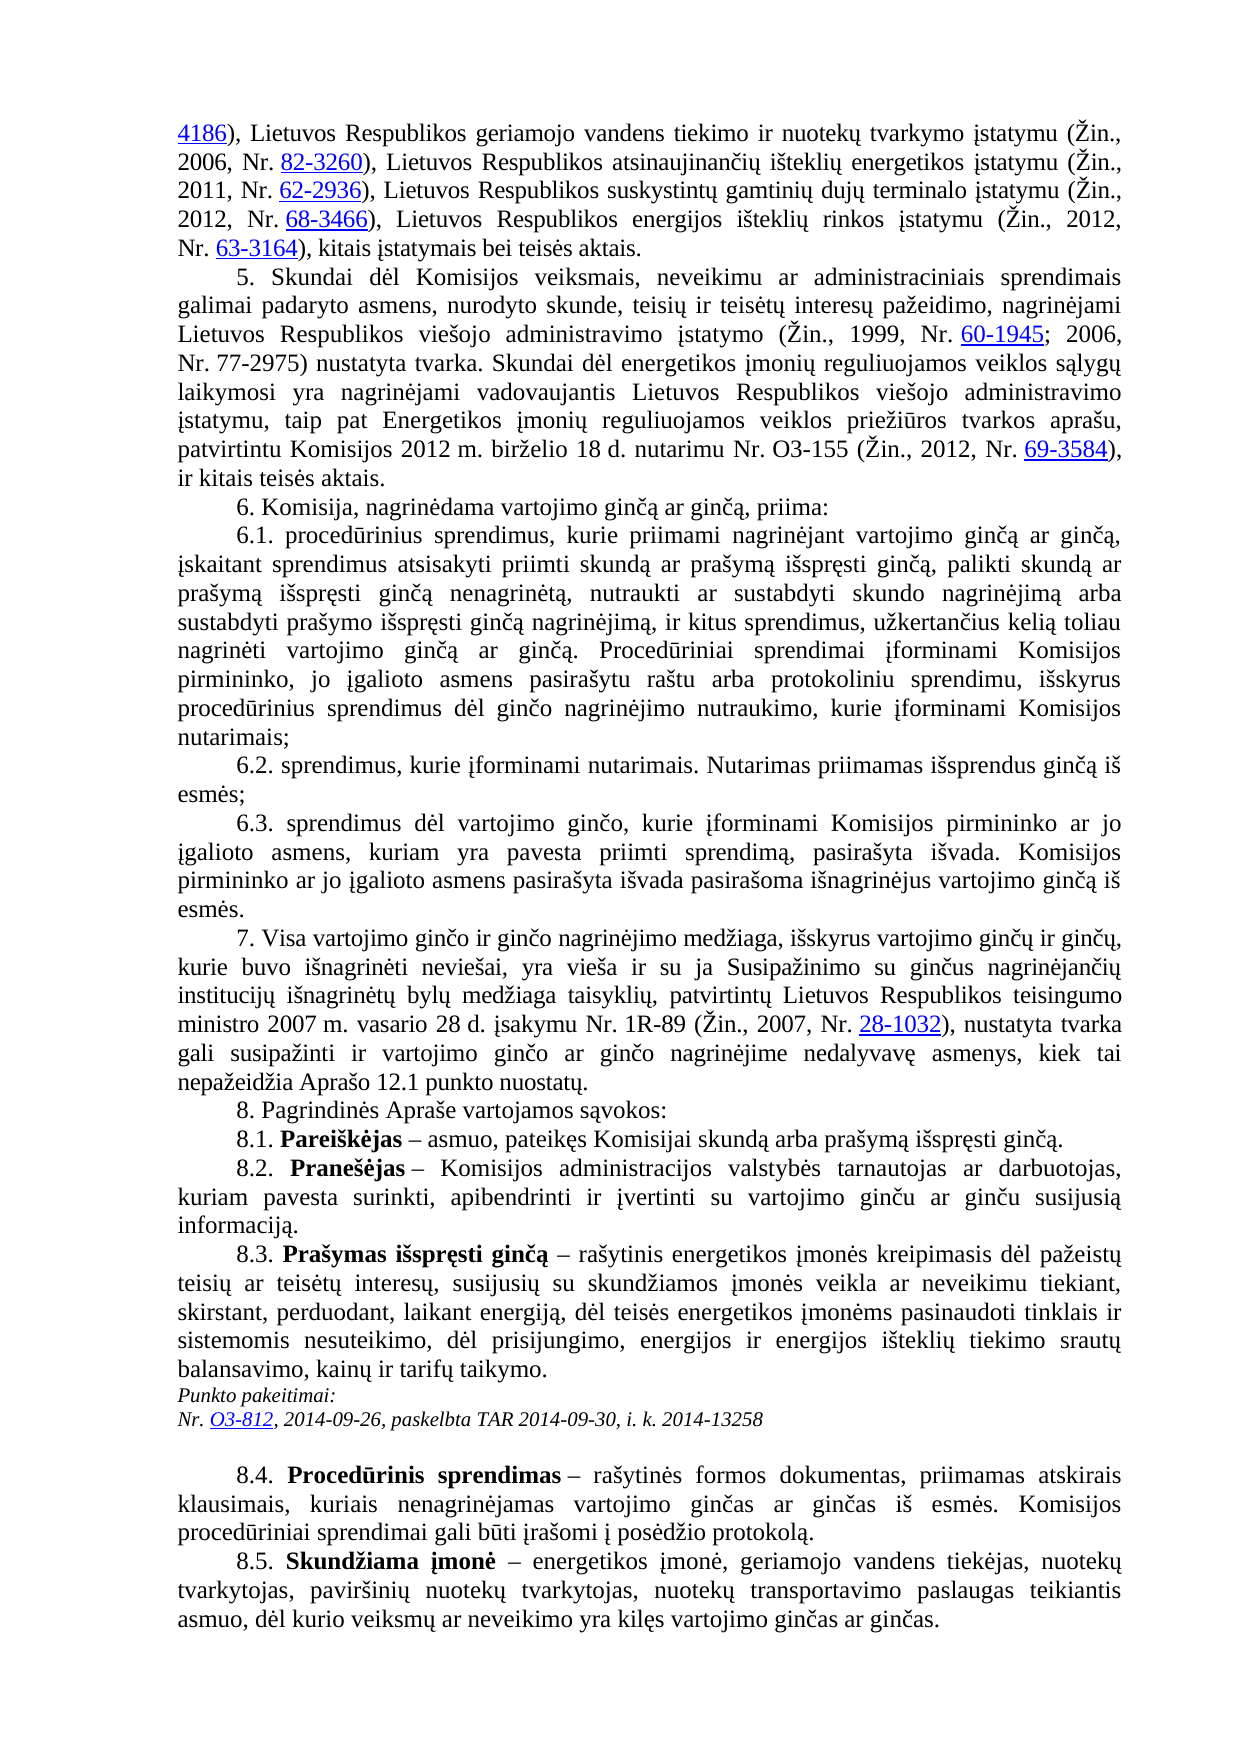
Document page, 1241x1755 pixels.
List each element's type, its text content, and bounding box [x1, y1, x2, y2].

text 4186), Lietuvos Respublikos geriamojo vandens tiekimo ir nuotekų tvarkymo įstatymu (Žin., 2006, Nr. 82-3260), Lietuvos Respublikos atsinaujinančių išteklių energetikos įstatymu (Žin., 2011, Nr. 62-2936), Lietuvos Respublikos suskystintų gamtinių dujų terminalo įstatymu (Žin., 2012, Nr. 68-3466), Lietuvos Respublikos energijos išteklių rinkos įstatymu (Žin., 2012, Nr. 63-3164), kitais įstatymais bei teisės aktais. [177, 118, 1122, 262]
text 7. Visa vartojimo ginčo ir ginčo nagrinėjimo medžiaga, išskyrus vartojimo ginčų ir ginčų, kurie buvo išnagrinėti neviešai, yra vieša ir su ja Susipažinimo su ginčus nagrinėjančių institucijų išnagrinėtų bylų medžiaga taisyklių, patvirtintų Lietuvos Respublikos teisingumo ministro 2007 m. vasario 28 d. įsakymu Nr. 1R-89 (Žin., 2007, Nr. 28-1032), nustatyta tvarka gali susipažinti ir vartojimo ginčo ar ginčo nagrinėjime nedalyvavę asmenys, kiek tai nepažeidžia Aprašo 12.1 punkto nuostatų. [177, 923, 1122, 1096]
text 8.5. Skundžiama įmonė – energetikos įmonė, geriamojo vandens tiekėjas, nuotekų tvarkytojas, paviršinių nuotekų tvarkytojas, nuotekų transportavimo paslaugas teikiantis asmuo, dėl kurio veiksmų ar neveikimo yra kilęs vartojimo ginčas ar ginčas. [177, 1546, 1122, 1632]
text Punkto pakeitimai: [177, 1383, 1122, 1407]
text 6.3. sprendimus dėl vartojimo ginčo, kurie įforminami Komisijos pirmininko ar jo įgalioto asmens, kuriam yra pavesta priimti sprendimą, pasirašyta išvada. Komisijos pirmininko ar jo įgalioto asmens pasirašyta išvada pasirašoma išnagrinėjus vartojimo ginčą iš esmės. [177, 808, 1122, 923]
text 6.1. procedūrinius sprendimus, kurie priimami nagrinėjant vartojimo ginčą ar ginčą, įskaitant sprendimus atsisakyti priimti skundą ar prašymą išspręsti ginčą, palikti skundą ar prašymą išspręsti ginčą nenagrinėtą, nutraukti ar sustabdyti skundo nagrinėjimą arba sustabdyti prašymo išspręsti ginčą nagrinėjimą, ir kitus sprendimus, užkertančius kelią toliau nagrinėti vartojimo ginčą ar ginčą. Procedūriniai sprendimai įforminami Komisijos pirmininko, jo įgalioto asmens pasirašytu raštu arba protokoliniu sprendimu, išskyrus procedūrinius sprendimus dėl ginčo nagrinėjimo nutraukimo, kurie įforminami Komisijos nutarimais; [177, 521, 1122, 751]
text 8.2. Pranešėjas – Komisijos administracijos valstybės tarnautojas ar darbuotojas, kuriam pavesta surinkti, apibendrinti ir įvertinti su vartojimo ginču ar ginču susijusią informaciją. [177, 1153, 1122, 1239]
text 6.2. sprendimus, kurie įforminami nutarimais. Nutarimas priimamas išsprendus ginčą iš esmės; [177, 751, 1122, 808]
text 8. Pagrindinės Apraše vartojamos sąvokos: [177, 1096, 1122, 1124]
text 5. Skundai dėl Komisijos veiksmais, neveikimu ar administraciniais sprendimais galimai padaryto asmens, nurodyto skunde, teisių ir teisėtų interesų pažeidimo, nagrinėjami Lietuvos Respublikos viešojo administravimo įstatymo (Žin., 1999, Nr. 60-1945; 2006, Nr. 77-2975) nustatyta tvarka. Skundai dėl energetikos įmonių reguliuojamos veiklos sąlygų laikymosi yra nagrinėjami vadovaujantis Lietuvos Respublikos viešojo administravimo įstatymu, taip pat Energetikos įmonių reguliuojamos veiklos priežiūros tvarkos aprašu, patvirtintu Komisijos 2012 m. birželio 18 d. nutarimu Nr. O3-155 (Žin., 2012, Nr. 69-3584), ir kitais teisės aktais. [177, 262, 1122, 492]
text 6. Komisija, nagrinėdama vartojimo ginčą ar ginčą, priima: [177, 492, 1122, 521]
text 8.4. Procedūrinis sprendimas – rašytinės formos dokumentas, priimamas atskirais klausimais, kuriais nenagrinėjamas vartojimo ginčas ar ginčas iš esmės. Komisijos procedūriniai sprendimai gali būti įrašomi į posėdžio protokolą. [177, 1460, 1122, 1546]
text Nr. O3-812, 2014-09-26, paskelbta TAR 2014-09-30, i. k. 2014-13258 [177, 1407, 1122, 1431]
text 8.1. Pareiškėjas – asmuo, pateikęs Komisijai skundą arba prašymą išspręsti ginčą. [177, 1124, 1122, 1153]
text 8.3. Prašymas išspręsti ginčą – rašytinis energetikos įmonės kreipimasis dėl pažeistų teisių ar teisėtų interesų, susijusių su skundžiamos įmonės veikla ar neveikimu tiekiant, skirstant, perduodant, laikant energiją, dėl teisės energetikos įmonėms pasinaudoti tinklais ir sistemomis nesuteikimo, dėl prisijungimo, energijos ir energijos išteklių tiekimo srautų balansavimo, kainų ir tarifų taikymo. [177, 1239, 1122, 1383]
